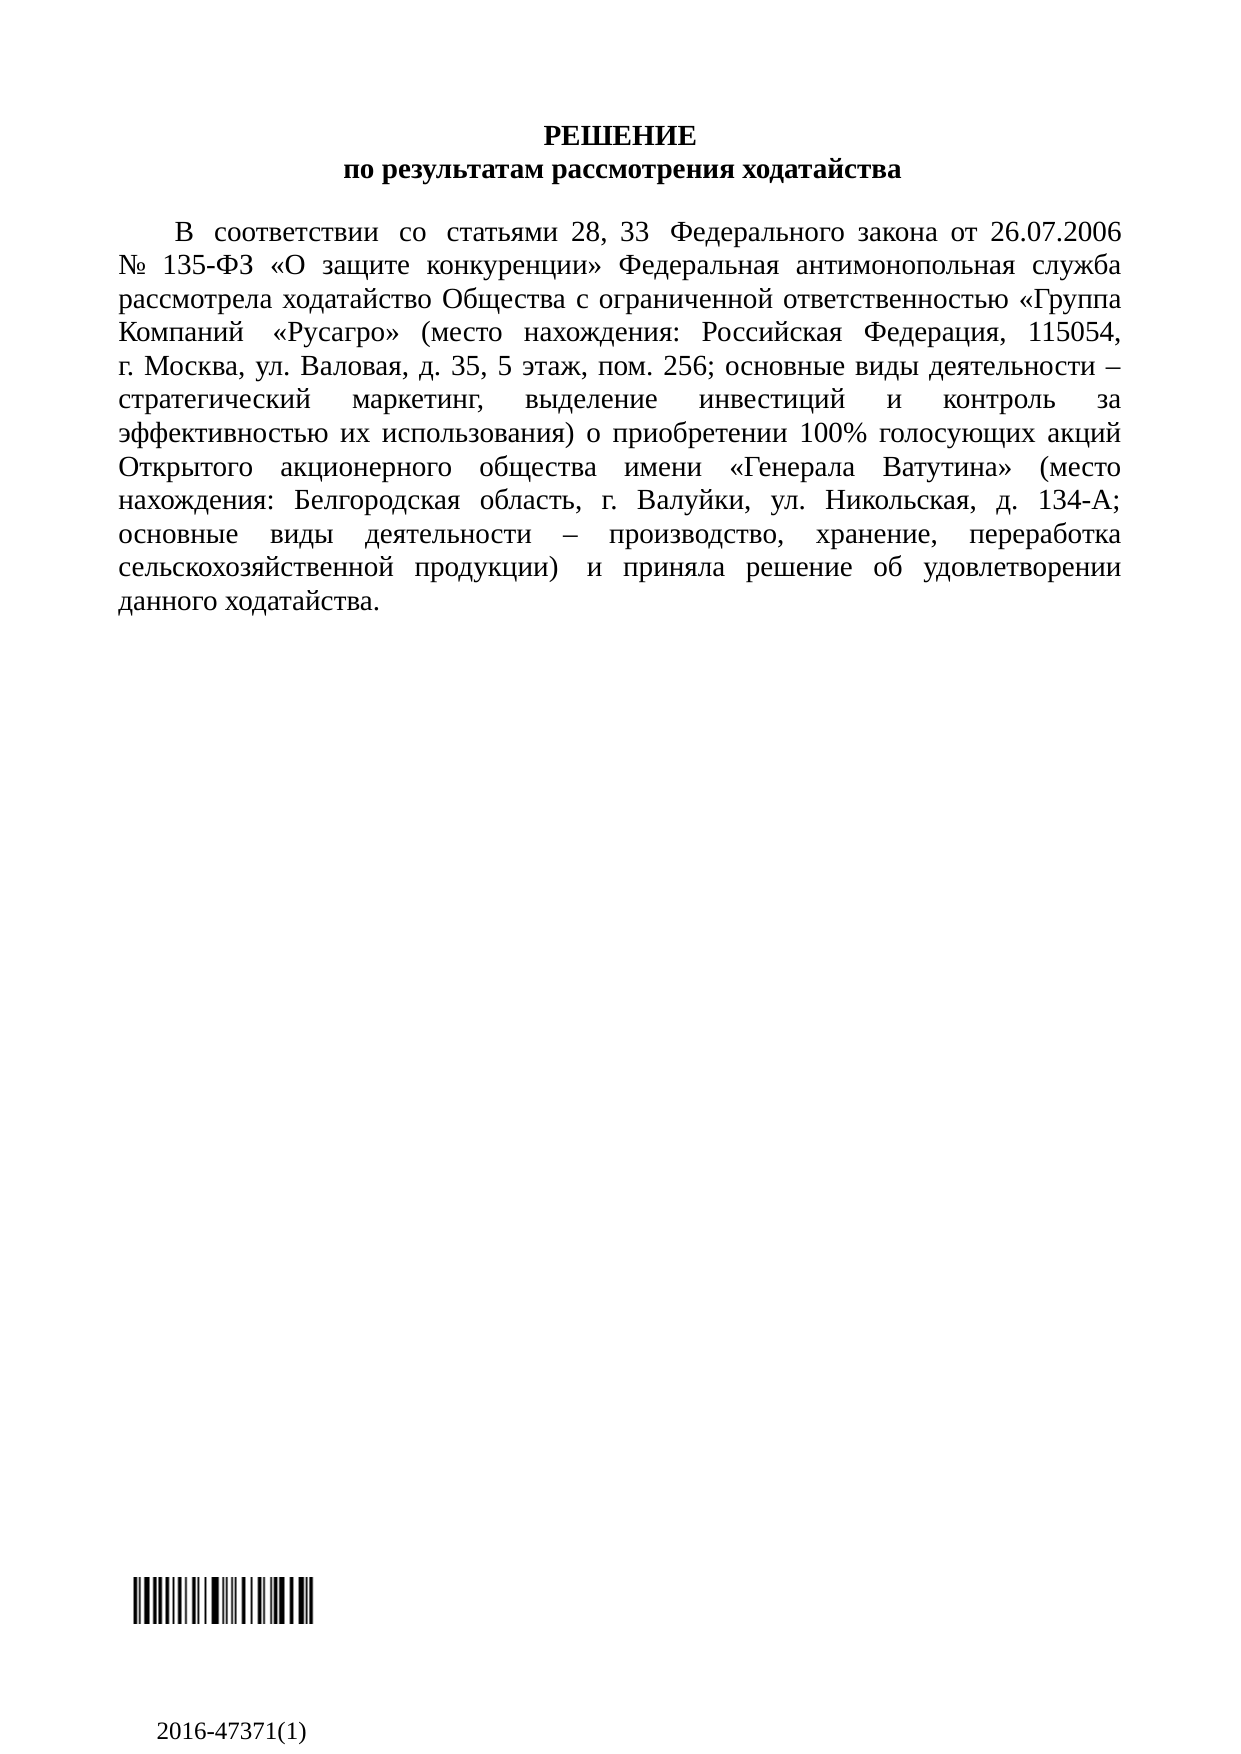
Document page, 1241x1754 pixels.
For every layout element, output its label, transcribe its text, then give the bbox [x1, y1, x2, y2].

text В соответствии со статьями 28, 33 Федерального закона от 26.07.2006 № 135-ФЗ «О защите конкуренции» Федеральная антимонопольная служба рассмотрела ходатайство Общества с ограниченной ответственностью «Группа Компаний «Русагро» (место нахождения: Российская Федерация, 115054, г. Москва, ул. Валовая, д. 35, 5 этаж, пом. 256; основные виды деятельности – стратегический маркетинг, выделение инвестиций и контроль за эффективностью их использования) о приобретении 100% голосующих акций Открытого акционерного общества имени «Генерала Ватутина» (место нахождения: Белгородская область, г. Валуйки, ул. Никольская, д. 134-А; основные виды деятельности – производство, хранение, переработка сельскохозяйственной продукции) и приняла решение об удовлетворении данного ходатайства. [118, 214, 1122, 616]
text РЕШЕНИЕ [118, 118, 1122, 152]
text по результатам рассмотрения ходатайства [118, 152, 1122, 185]
picture [118, 1577, 331, 1624]
